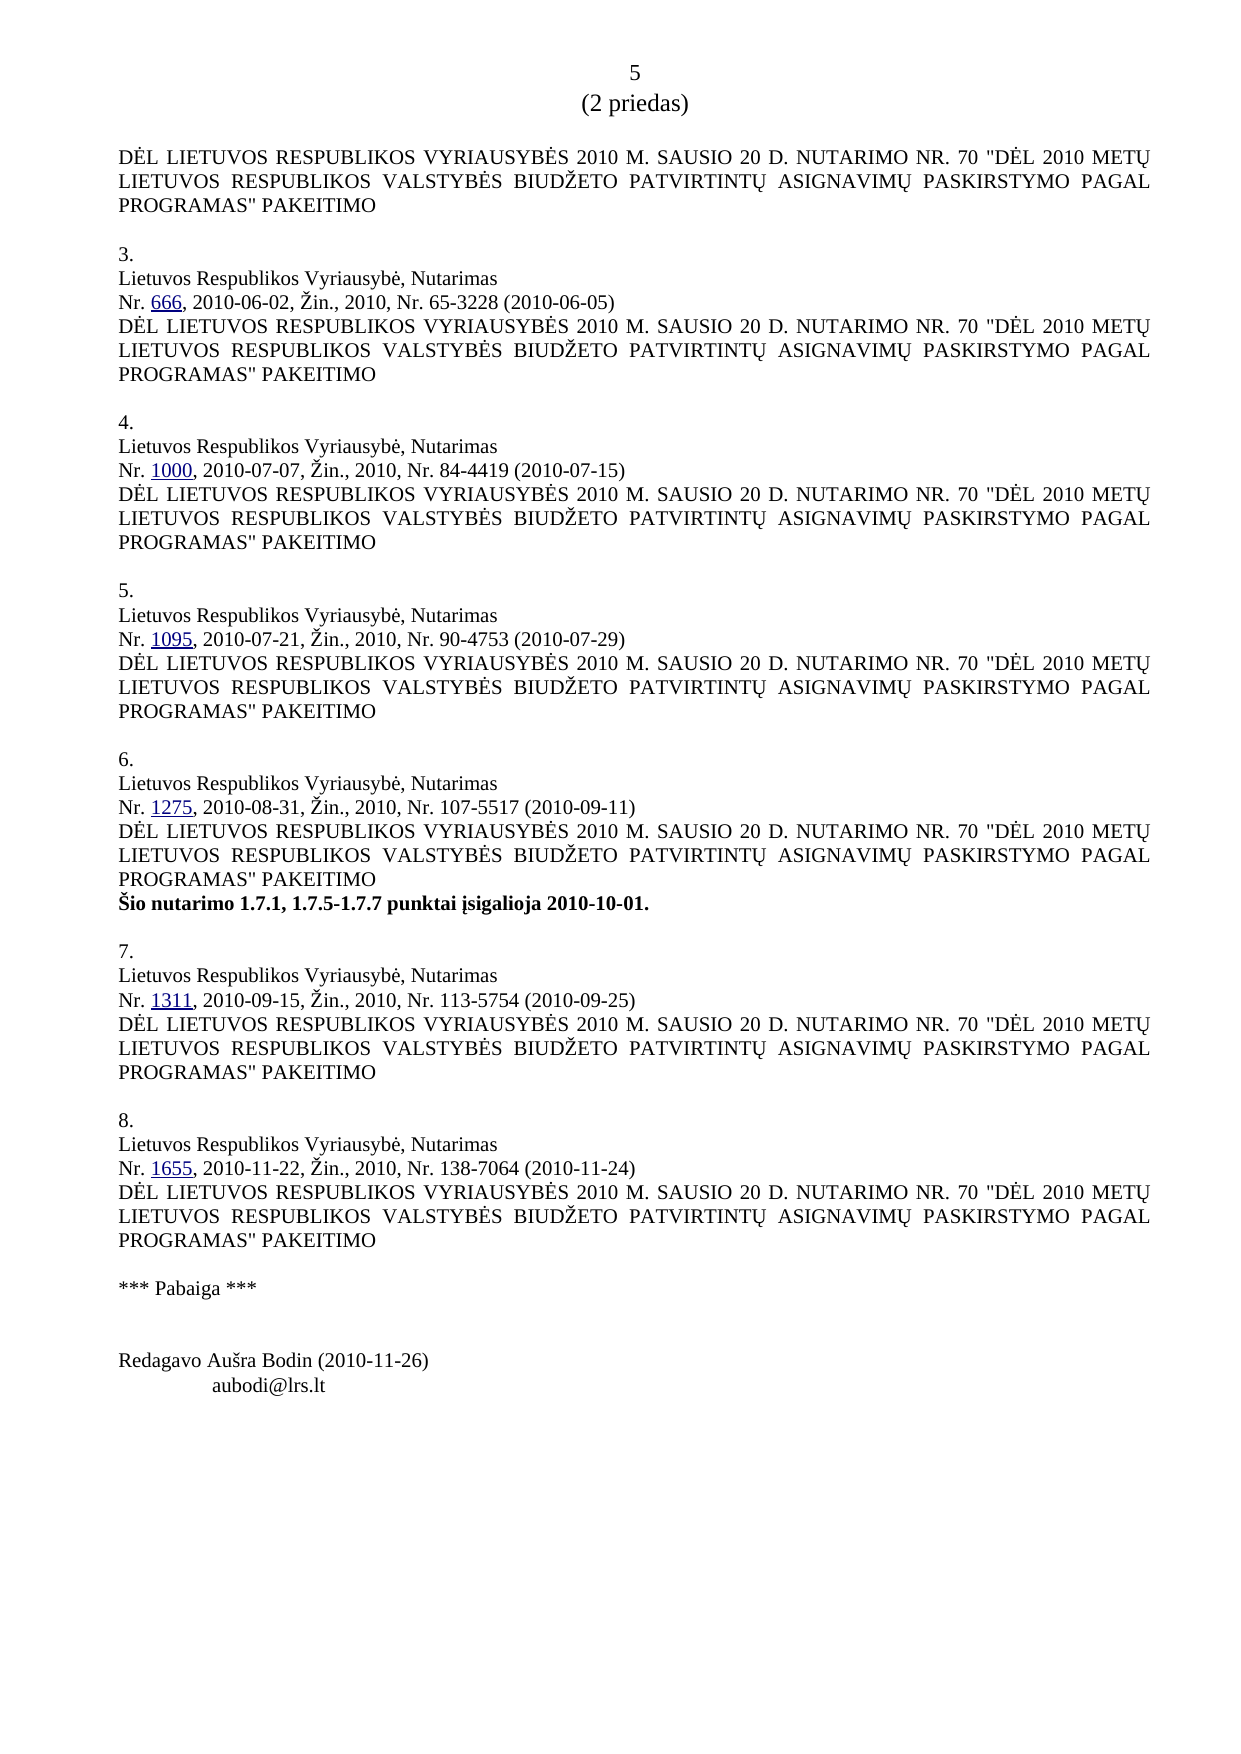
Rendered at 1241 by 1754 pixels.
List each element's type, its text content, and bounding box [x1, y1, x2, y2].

text Nr. 1095, 2010-07-21, Žin., 2010, Nr. 90-4753 (2010-07-29) [118, 627, 1152, 651]
text 7. [118, 939, 1152, 963]
text Šio nutarimo 1.7.1, 1.7.5-1.7.7 punktai įsigalioja 2010-10-01. [118, 891, 1152, 915]
text DĖL LIETUVOS RESPUBLIKOS VYRIAUSYBĖS 2010 M. SAUSIO 20 D. NUTARIMO NR. 70 "DĖL 2010 METŲ LIETUVOS RESPUBLIKOS VALSTYBĖS BIUDŽETO PATVIRTINTŲ ASIGNAVIMŲ PASKIRSTYMO PAGAL PROGRAMAS" PAKEITIMO [118, 145, 1152, 217]
text *** Pabaiga *** [118, 1276, 1152, 1300]
text 8. [118, 1108, 1152, 1132]
text 5. [118, 578, 1152, 602]
text Lietuvos Respublikos Vyriausybė, Nutarimas [118, 434, 1152, 458]
text Nr. 1000, 2010-07-07, Žin., 2010, Nr. 84-4419 (2010-07-15) [118, 458, 1152, 482]
text 4. [118, 410, 1152, 434]
text DĖL LIETUVOS RESPUBLIKOS VYRIAUSYBĖS 2010 M. SAUSIO 20 D. NUTARIMO NR. 70 "DĖL 2010 METŲ LIETUVOS RESPUBLIKOS VALSTYBĖS BIUDŽETO PATVIRTINTŲ ASIGNAVIMŲ PASKIRSTYMO PAGAL PROGRAMAS" PAKEITIMO [118, 651, 1152, 723]
text Nr. 1655, 2010-11-22, Žin., 2010, Nr. 138-7064 (2010-11-24) [118, 1156, 1152, 1180]
text 6. [118, 747, 1152, 771]
text DĖL LIETUVOS RESPUBLIKOS VYRIAUSYBĖS 2010 M. SAUSIO 20 D. NUTARIMO NR. 70 "DĖL 2010 METŲ LIETUVOS RESPUBLIKOS VALSTYBĖS BIUDŽETO PATVIRTINTŲ ASIGNAVIMŲ PASKIRSTYMO PAGAL PROGRAMAS" PAKEITIMO [118, 1180, 1152, 1252]
text DĖL LIETUVOS RESPUBLIKOS VYRIAUSYBĖS 2010 M. SAUSIO 20 D. NUTARIMO NR. 70 "DĖL 2010 METŲ LIETUVOS RESPUBLIKOS VALSTYBĖS BIUDŽETO PATVIRTINTŲ ASIGNAVIMŲ PASKIRSTYMO PAGAL PROGRAMAS" PAKEITIMO [118, 482, 1152, 554]
text Lietuvos Respublikos Vyriausybė, Nutarimas [118, 963, 1152, 987]
text DĖL LIETUVOS RESPUBLIKOS VYRIAUSYBĖS 2010 M. SAUSIO 20 D. NUTARIMO NR. 70 "DĖL 2010 METŲ LIETUVOS RESPUBLIKOS VALSTYBĖS BIUDŽETO PATVIRTINTŲ ASIGNAVIMŲ PASKIRSTYMO PAGAL PROGRAMAS" PAKEITIMO [118, 1012, 1152, 1084]
text Lietuvos Respublikos Vyriausybė, Nutarimas [118, 602, 1152, 627]
text DĖL LIETUVOS RESPUBLIKOS VYRIAUSYBĖS 2010 M. SAUSIO 20 D. NUTARIMO NR. 70 "DĖL 2010 METŲ LIETUVOS RESPUBLIKOS VALSTYBĖS BIUDŽETO PATVIRTINTŲ ASIGNAVIMŲ PASKIRSTYMO PAGAL PROGRAMAS" PAKEITIMO [118, 314, 1152, 386]
text 3. [118, 242, 1152, 266]
text DĖL LIETUVOS RESPUBLIKOS VYRIAUSYBĖS 2010 M. SAUSIO 20 D. NUTARIMO NR. 70 "DĖL 2010 METŲ LIETUVOS RESPUBLIKOS VALSTYBĖS BIUDŽETO PATVIRTINTŲ ASIGNAVIMŲ PASKIRSTYMO PAGAL PROGRAMAS" PAKEITIMO [118, 819, 1152, 891]
text Nr. 1311, 2010-09-15, Žin., 2010, Nr. 113-5754 (2010-09-25) [118, 987, 1152, 1012]
text Lietuvos Respublikos Vyriausybė, Nutarimas [118, 266, 1152, 290]
text Lietuvos Respublikos Vyriausybė, Nutarimas [118, 771, 1152, 795]
text Redagavo Aušra Bodin (2010-11-26) [118, 1348, 1152, 1372]
text Nr. 666, 2010-06-02, Žin., 2010, Nr. 65-3228 (2010-06-05) [118, 290, 1152, 314]
text Nr. 1275, 2010-08-31, Žin., 2010, Nr. 107-5517 (2010-09-11) [118, 795, 1152, 819]
text Lietuvos Respublikos Vyriausybė, Nutarimas [118, 1132, 1152, 1156]
text aubodi@lrs.lt [118, 1372, 1152, 1397]
